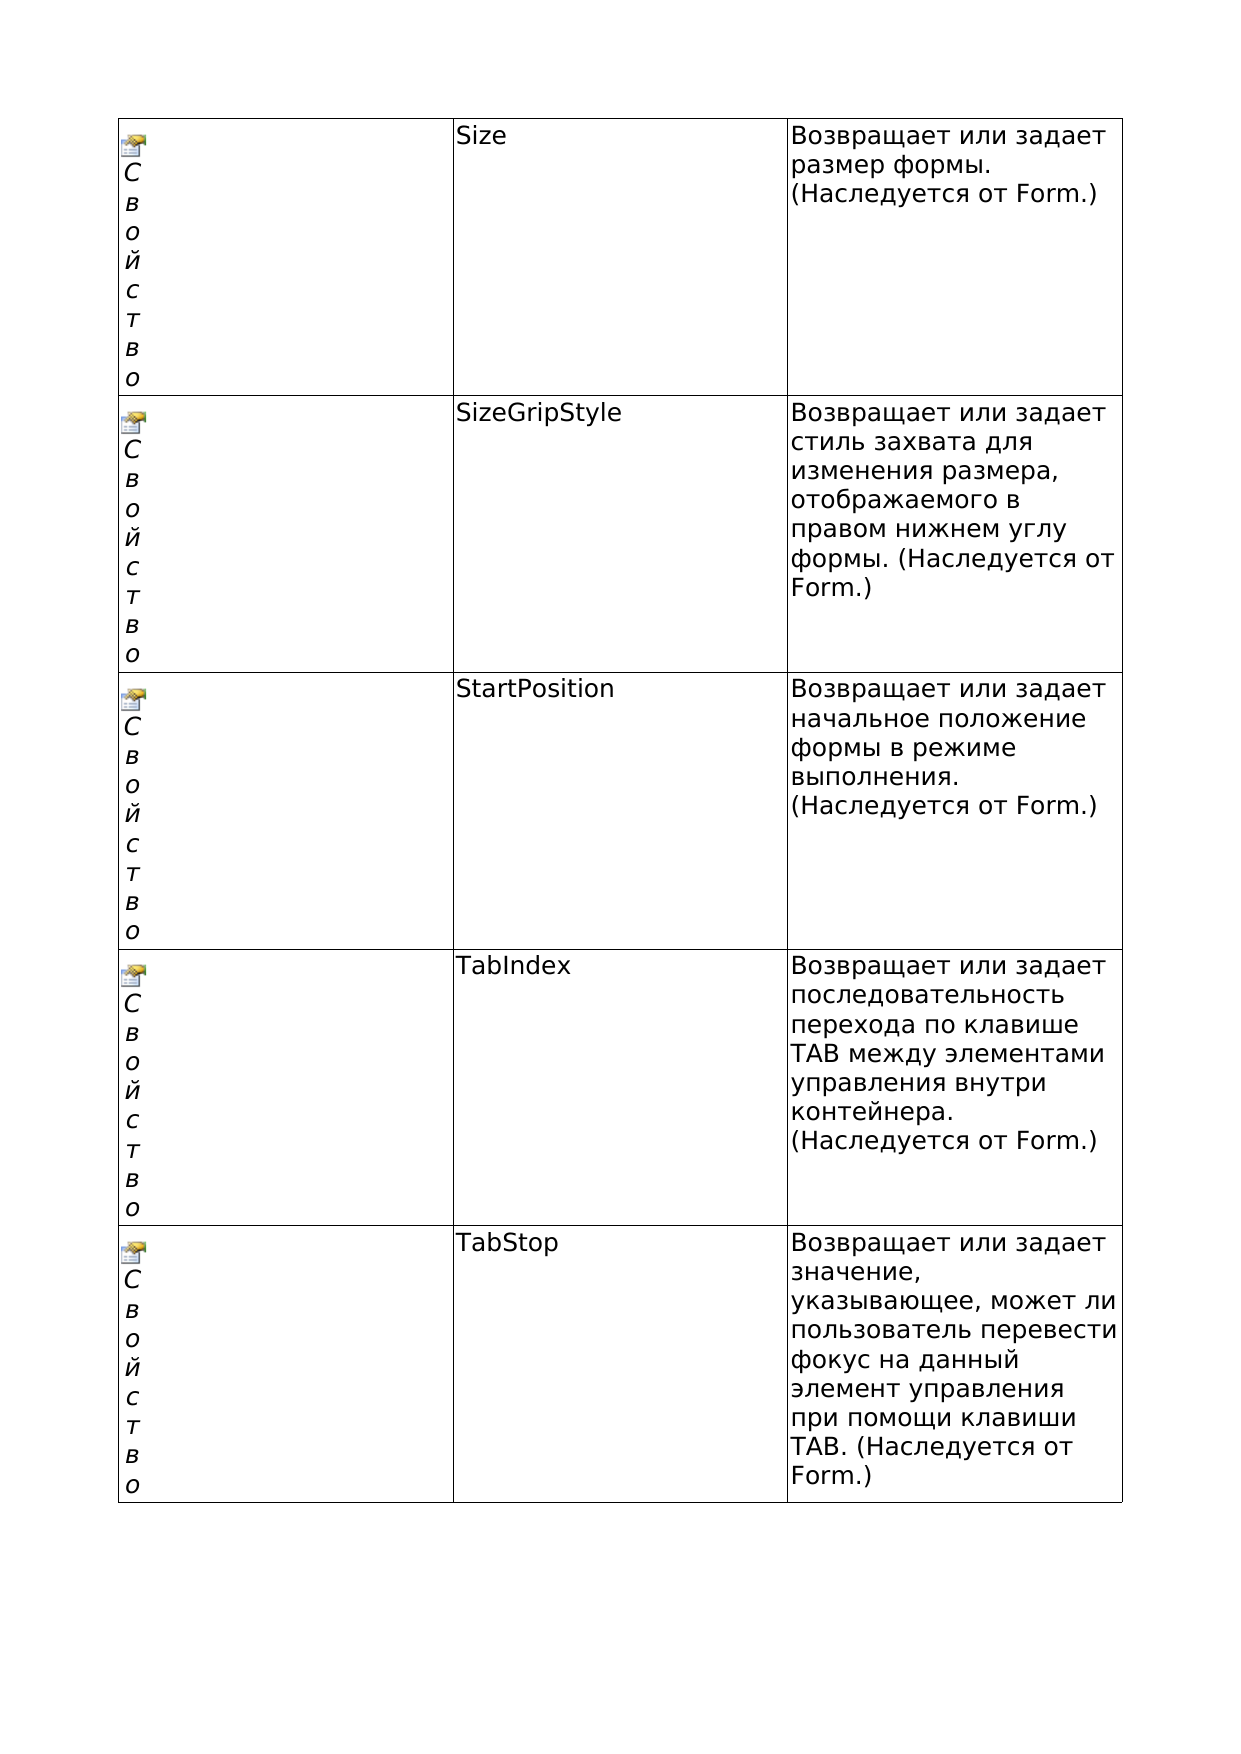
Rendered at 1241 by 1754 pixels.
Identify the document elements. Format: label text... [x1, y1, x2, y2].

table_cell SizeGripStyle [454, 396, 787, 672]
table_cell Size [454, 119, 787, 395]
table_cell TabStop [454, 1226, 787, 1502]
picture [121, 410, 147, 436]
table_cell Возвращает или задает стиль захвата для изменения размера, отображаемого в правом нижнем углу формы. (Наследуется от Form.) [788, 396, 1122, 672]
picture [121, 133, 147, 159]
table_cell [119, 950, 453, 1225]
table_cell Возвращает или задает последовательность перехода по клавише TAB между элементами управления внутри контейнера. (Наследуется от Form.) [788, 950, 1122, 1225]
table_cell [119, 119, 453, 395]
picture [121, 963, 147, 989]
table_cell [119, 396, 453, 672]
table_cell [119, 673, 453, 948]
picture [121, 687, 147, 713]
table_cell StartPosition [454, 673, 787, 948]
table_cell [119, 1226, 453, 1502]
picture [121, 1240, 147, 1266]
table_cell Возвращает или задает значение, указывающее, может ли пользователь перевести фокус на данный элемент управления при помощи клавиши TAB. (Наследуется от Form.) [788, 1226, 1122, 1502]
table_cell Возвращает или задает размер формы. (Наследуется от Form.) [788, 119, 1122, 395]
table_cell Возвращает или задает начальное положение формы в режиме выполнения. (Наследуется от Form.) [788, 673, 1122, 948]
table_cell TabIndex [454, 950, 787, 1225]
